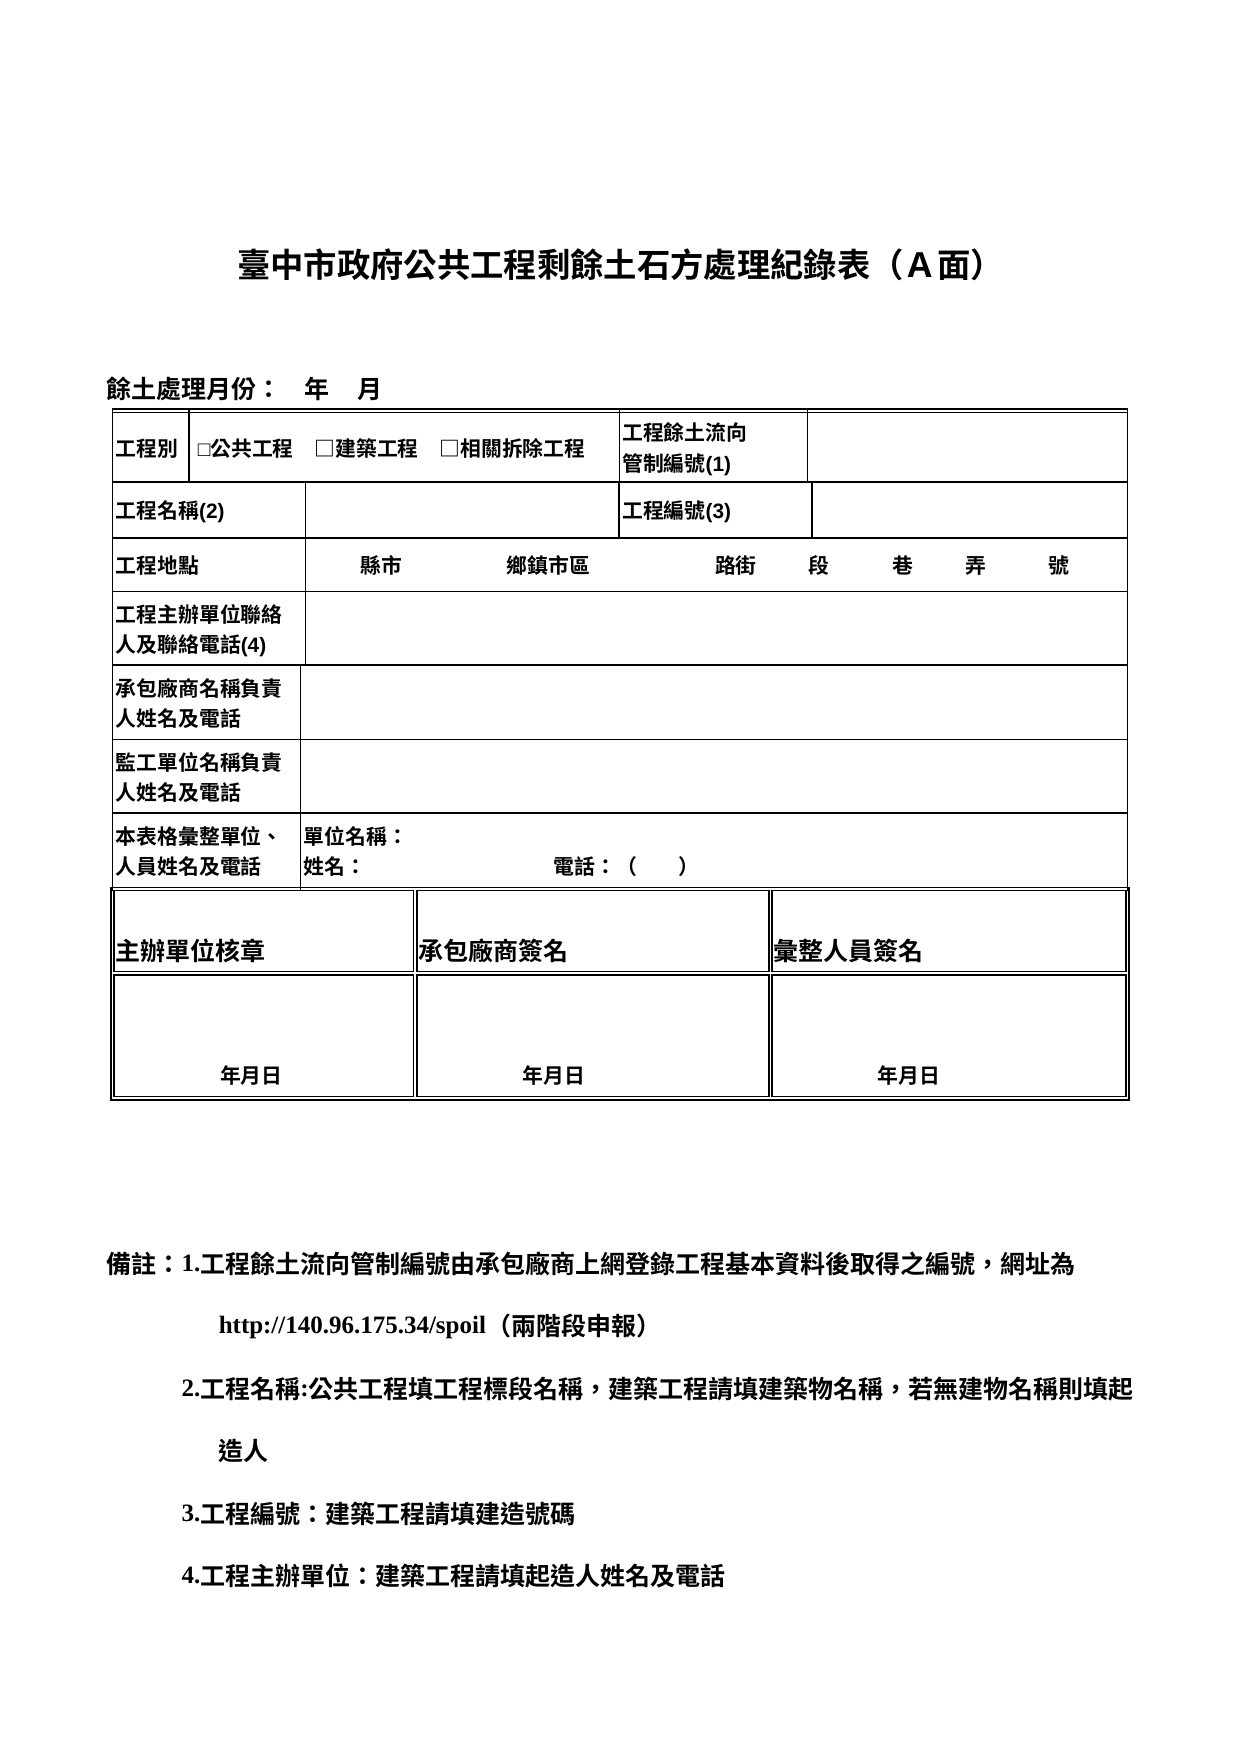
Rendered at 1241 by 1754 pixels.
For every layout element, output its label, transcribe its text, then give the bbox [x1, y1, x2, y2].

table_cell [306, 592, 1127, 664]
table_header 工程餘土流向 管制編號(1) [620, 413, 807, 481]
table_cell 監工單位名稱負責人姓名及電話 [113, 740, 300, 812]
text 備註：1.工程餘土流向管制編號由承包廠商上網登錄工程基本資料後取得之編號，網址為http://140.96.175.34/spoil（兩階段申報） [106, 1221, 1134, 1346]
table_cell 年月日 [773, 976, 1125, 1096]
text 2.工程名稱:公共工程填工程標段名稱，建築工程請填建築物名稱，若無建物名稱則填起造人 [181, 1346, 1134, 1471]
table_cell 彙整人員簽名 [773, 891, 1125, 971]
table_cell 工程名稱(2) [113, 483, 305, 537]
table_cell [306, 483, 618, 537]
table_header □公共工程 □建築工程 □相關拆除工程 [190, 413, 619, 481]
table_cell 單位名稱： 姓名： 電話：（ ） [301, 814, 1127, 887]
table_cell [813, 483, 1127, 537]
table_cell 承包廠商名稱負責人姓名及電話 [113, 666, 300, 738]
text 餘土處理月份： 年 月 [106, 346, 1134, 408]
table_cell 本表格彙整單位、人員姓名及電話 [113, 814, 300, 887]
table_cell 縣市 鄉鎮市區 路街 段 巷 弄 號 [306, 539, 1127, 591]
table_cell 工程編號(3) [620, 483, 811, 537]
table_cell [301, 666, 1127, 738]
table_cell 工程地點 [113, 539, 305, 591]
table_cell [301, 740, 1127, 812]
table_cell 承包廠商簽名 [418, 891, 768, 971]
text 臺中市政府公共工程剩餘土石方處理紀錄表（Ａ面） [106, 221, 1134, 283]
table_cell 主辦單位核章 [115, 891, 413, 971]
text 4.工程主辦單位：建築工程請填起造人姓名及電話 [181, 1533, 1134, 1596]
table_cell 工程主辦單位聯絡人及聯絡電話(4) [113, 592, 305, 664]
table_header [808, 413, 1127, 481]
table_header 工程別 [113, 413, 188, 481]
table_cell 年月日 [418, 976, 768, 1096]
text 3.工程編號：建築工程請填建造號碼 [181, 1471, 1134, 1533]
table_cell 年月日 [115, 976, 413, 1096]
